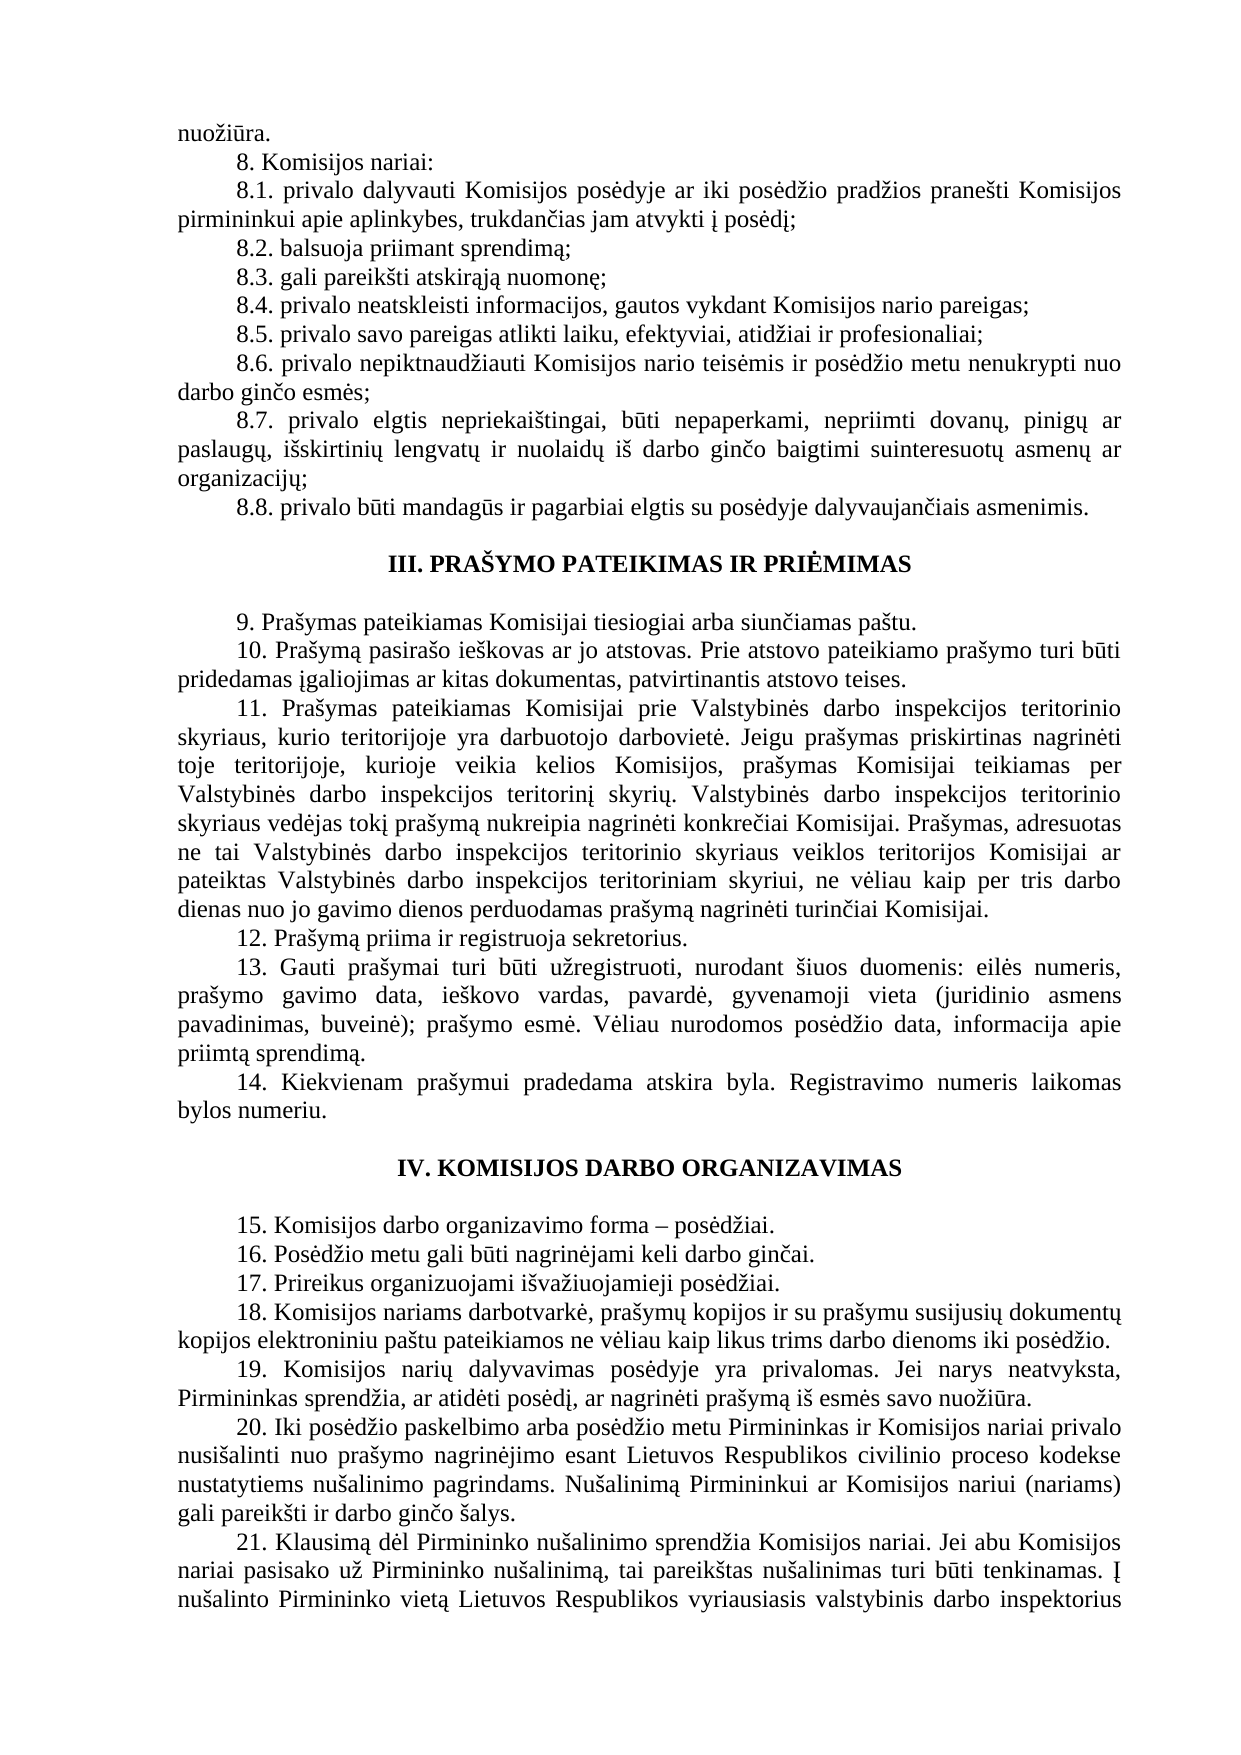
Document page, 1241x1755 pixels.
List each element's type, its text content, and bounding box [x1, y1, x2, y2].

text 9. Prašymas pateikiamas Komisijai tiesiogiai arba siunčiamas paštu. [177, 607, 1122, 636]
text 8.4. privalo neatskleisti informacijos, gautos vykdant Komisijos nario pareigas; [177, 291, 1122, 319]
text 8.7. privalo elgtis nepriekaištingai, būti nepaperkami, nepriimti dovanų, pinigų ar paslaugų, išskirtinių lengvatų ir nuolaidų iš darbo ginčo baigtimi suinteresuotų asmenų ar organizacijų; [177, 406, 1122, 492]
text 17. Prireikus organizuojami išvažiuojamieji posėdžiai. [177, 1268, 1122, 1297]
text 8.6. privalo nepiktnaudžiauti Komisijos nario teisėmis ir posėdžio metu nenukrypti nuo darbo ginčo esmės; [177, 348, 1122, 406]
text IV. KOMISIJOS DARBO ORGANIZAVIMAS [177, 1153, 1122, 1182]
text 8.5. privalo savo pareigas atlikti laiku, efektyviai, atidžiai ir profesionaliai; [177, 319, 1122, 348]
text 8.8. privalo būti mandagūs ir pagarbiai elgtis su posėdyje dalyvaujančiais asmenimis. [177, 492, 1122, 521]
text III. PRAŠYMO PATEIKIMAS IR PRIĖMIMAS [177, 549, 1122, 578]
text 8.2. balsuoja priimant sprendimą; [177, 233, 1122, 262]
text 15. Komisijos darbo organizavimo forma – posėdžiai. [177, 1211, 1122, 1239]
text 13. Gauti prašymai turi būti užregistruoti, nurodant šiuos duomenis: eilės numeris, prašymo gavimo data, ieškovo vardas, pavardė, gyvenamoji vieta (juridinio asmens pavadinimas, buveinė); prašymo esmė. Vėliau nurodomos posėdžio data, informacija apie priimtą sprendimą. [177, 952, 1122, 1067]
text 8. Komisijos nariai: [177, 147, 1122, 176]
text 16. Posėdžio metu gali būti nagrinėjami keli darbo ginčai. [177, 1239, 1122, 1268]
text 10. Prašymą pasirašo ieškovas ar jo atstovas. Prie atstovo pateikiamo prašymo turi būti pridedamas įgaliojimas ar kitas dokumentas, patvirtinantis atstovo teises. [177, 636, 1122, 693]
text 18. Komisijos nariams darbotvarkė, prašymų kopijos ir su prašymu susijusių dokumentų kopijos elektroniniu paštu pateikiamos ne vėliau kaip likus trims darbo dienoms iki posėdžio. [177, 1297, 1122, 1354]
text 14. Kiekvienam prašymui pradedama atskira byla. Registravimo numeris laikomas bylos numeriu. [177, 1067, 1122, 1124]
text nuožiūra. [177, 118, 1122, 147]
text 11. Prašymas pateikiamas Komisijai prie Valstybinės darbo inspekcijos teritorinio skyriaus, kurio teritorijoje yra darbuotojo darbovietė. Jeigu prašymas priskirtinas nagrinėti toje teritorijoje, kurioje veikia kelios Komisijos, prašymas Komisijai teikiamas per Valstybinės darbo inspekcijos teritorinį skyrių. Valstybinės darbo inspekcijos teritorinio skyriaus vedėjas tokį prašymą nukreipia nagrinėti konkrečiai Komisijai. Prašymas, adresuotas ne tai Valstybinės darbo inspekcijos teritorinio skyriaus veiklos teritorijos Komisijai ar pateiktas Valstybinės darbo inspekcijos teritoriniam skyriui, ne vėliau kaip per tris darbo dienas nuo jo gavimo dienos perduodamas prašymą nagrinėti turinčiai Komisijai. [177, 693, 1122, 923]
text 19. Komisijos narių dalyvavimas posėdyje yra privalomas. Jei narys neatvyksta, Pirmininkas sprendžia, ar atidėti posėdį, ar nagrinėti prašymą iš esmės savo nuožiūra. [177, 1354, 1122, 1412]
text 20. Iki posėdžio paskelbimo arba posėdžio metu Pirmininkas ir Komisijos nariai privalo nusišalinti nuo prašymo nagrinėjimo esant Lietuvos Respublikos civilinio proceso kodekse nustatytiems nušalinimo pagrindams. Nušalinimą Pirmininkui ar Komisijos nariui (nariams) gali pareikšti ir darbo ginčo šalys. [177, 1412, 1122, 1527]
text 12. Prašymą priima ir registruoja sekretorius. [177, 923, 1122, 952]
text 8.1. privalo dalyvauti Komisijos posėdyje ar iki posėdžio pradžios pranešti Komisijos pirmininkui apie aplinkybes, trukdančias jam atvykti į posėdį; [177, 176, 1122, 233]
text 8.3. gali pareikšti atskirąją nuomonę; [177, 262, 1122, 291]
text 21. Klausimą dėl Pirmininko nušalinimo sprendžia Komisijos nariai. Jei abu Komisijos nariai pasisako už Pirmininko nušalinimą, tai pareikštas nušalinimas turi būti tenkinamas. Į nušalinto Pirmininko vietą Lietuvos Respublikos vyriausiasis valstybinis darbo inspektorius [177, 1527, 1122, 1613]
